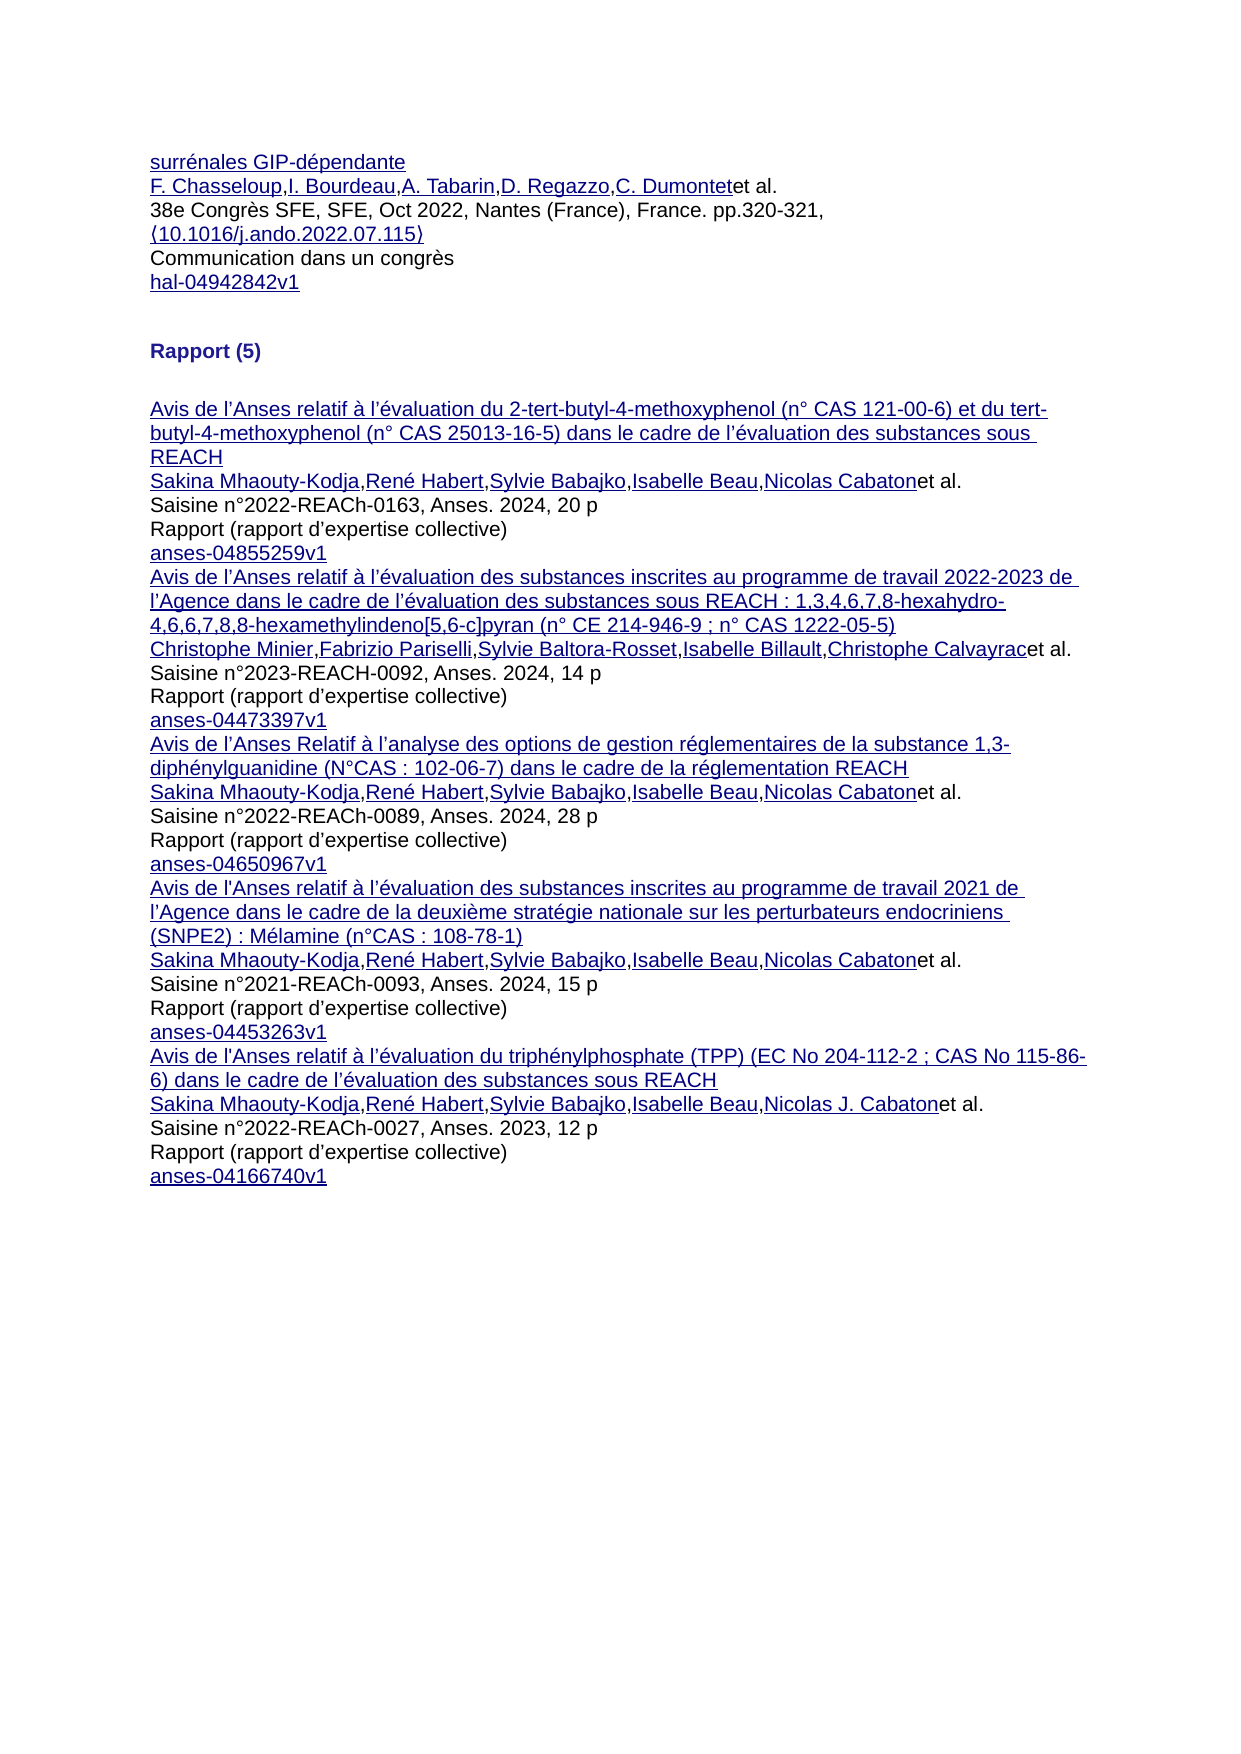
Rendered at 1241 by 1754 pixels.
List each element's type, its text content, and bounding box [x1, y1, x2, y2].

table_cell La perte de la lysine demethylase KDM1A est la cause de l’hyperplasie macronodulaire bilatérale des surrénales GIP-dépendante F. Chasseloup,I. Bourdeau,A. Tabarin,D. Regazzo,C. Dumontetet al. 38e Congrès SFE, SFE, Oct 2022, Nantes (France), France. pp.320-321, ⟨10.1016/j.ando.2022.07.115⟩ Communication dans un congrès hal-04942842v1 [150, 150, 1090, 294]
table_cell Avis de l'Anses relatif à l’évaluation des substances inscrites au programme de travail 2021 de l’Agence dans le cadre de la deuxième stratégie nationale sur les perturbateurs endocriniens (SNPE2) : Mélamine (n°CAS : 108-78-1) Sakina Mhaouty-Kodja,René Habert,Sylvie Babajko,Isabelle Beau,Nicolas Cabatonet al. Saisine n°2021-REACh-0093, Anses. 2024, 15 p Rapport (rapport d’expertise collective) anses-04453263v1 [150, 876, 1090, 1044]
table_cell Avis de l’Anses Relatif à l’analyse des options de gestion réglementaires de la substance 1,3-diphénylguanidine (N°CAS : 102-06-7) dans le cadre de la réglementation REACH Sakina Mhaouty-Kodja,René Habert,Sylvie Babajko,Isabelle Beau,Nicolas Cabatonet al. Saisine n°2022-REACh-0089, Anses. 2024, 28 p Rapport (rapport d’expertise collective) anses-04650967v1 [150, 732, 1090, 876]
table_cell Avis de l’Anses relatif à l’évaluation des substances inscrites au programme de travail 2022-2023 de l’Agence dans le cadre de l’évaluation des substances sous REACH : 1,3,4,6,7,8-hexahydro-4,6,6,7,8,8-hexamethylindeno[5,6-c]pyran (n° CE 214-946-9 ; n° CAS 1222-05-5) Christophe Minier,Fabrizio Pariselli,Sylvie Baltora-Rosset,Isabelle Billault,Christophe Calvayracet al. Saisine n°2023-REACH-0092, Anses. 2024, 14 p Rapport (rapport d’expertise collective) anses-04473397v1 [150, 565, 1090, 732]
table_header Avis de l’Anses relatif à l’évaluation du 2-tert-butyl-4-methoxyphenol (n° CAS 121-00-6) et du tert-butyl-4-methoxyphenol (n° CAS 25013-16-5) dans le cadre de l’évaluation des substances sous REACH Sakina Mhaouty-Kodja,René Habert,Sylvie Babajko,Isabelle Beau,Nicolas Cabatonet al. Saisine n°2022-REACh-0163, Anses. 2024, 20 p Rapport (rapport d’expertise collective) anses-04855259v1 [150, 397, 1090, 564]
table_cell Avis de l'Anses relatif à l’évaluation du triphénylphosphate (TPP) (EC No 204-112-2 ; CAS No 115-86-6) dans le cadre de l’évaluation des substances sous REACH Sakina Mhaouty-Kodja,René Habert,Sylvie Babajko,Isabelle Beau,Nicolas J. Cabatonet al. Saisine n°2022-REACh-0027, Anses. 2023, 12 p Rapport (rapport d’expertise collective) anses-04166740v1 [150, 1044, 1090, 1187]
subtitle Rapport (5) [150, 338, 1090, 362]
